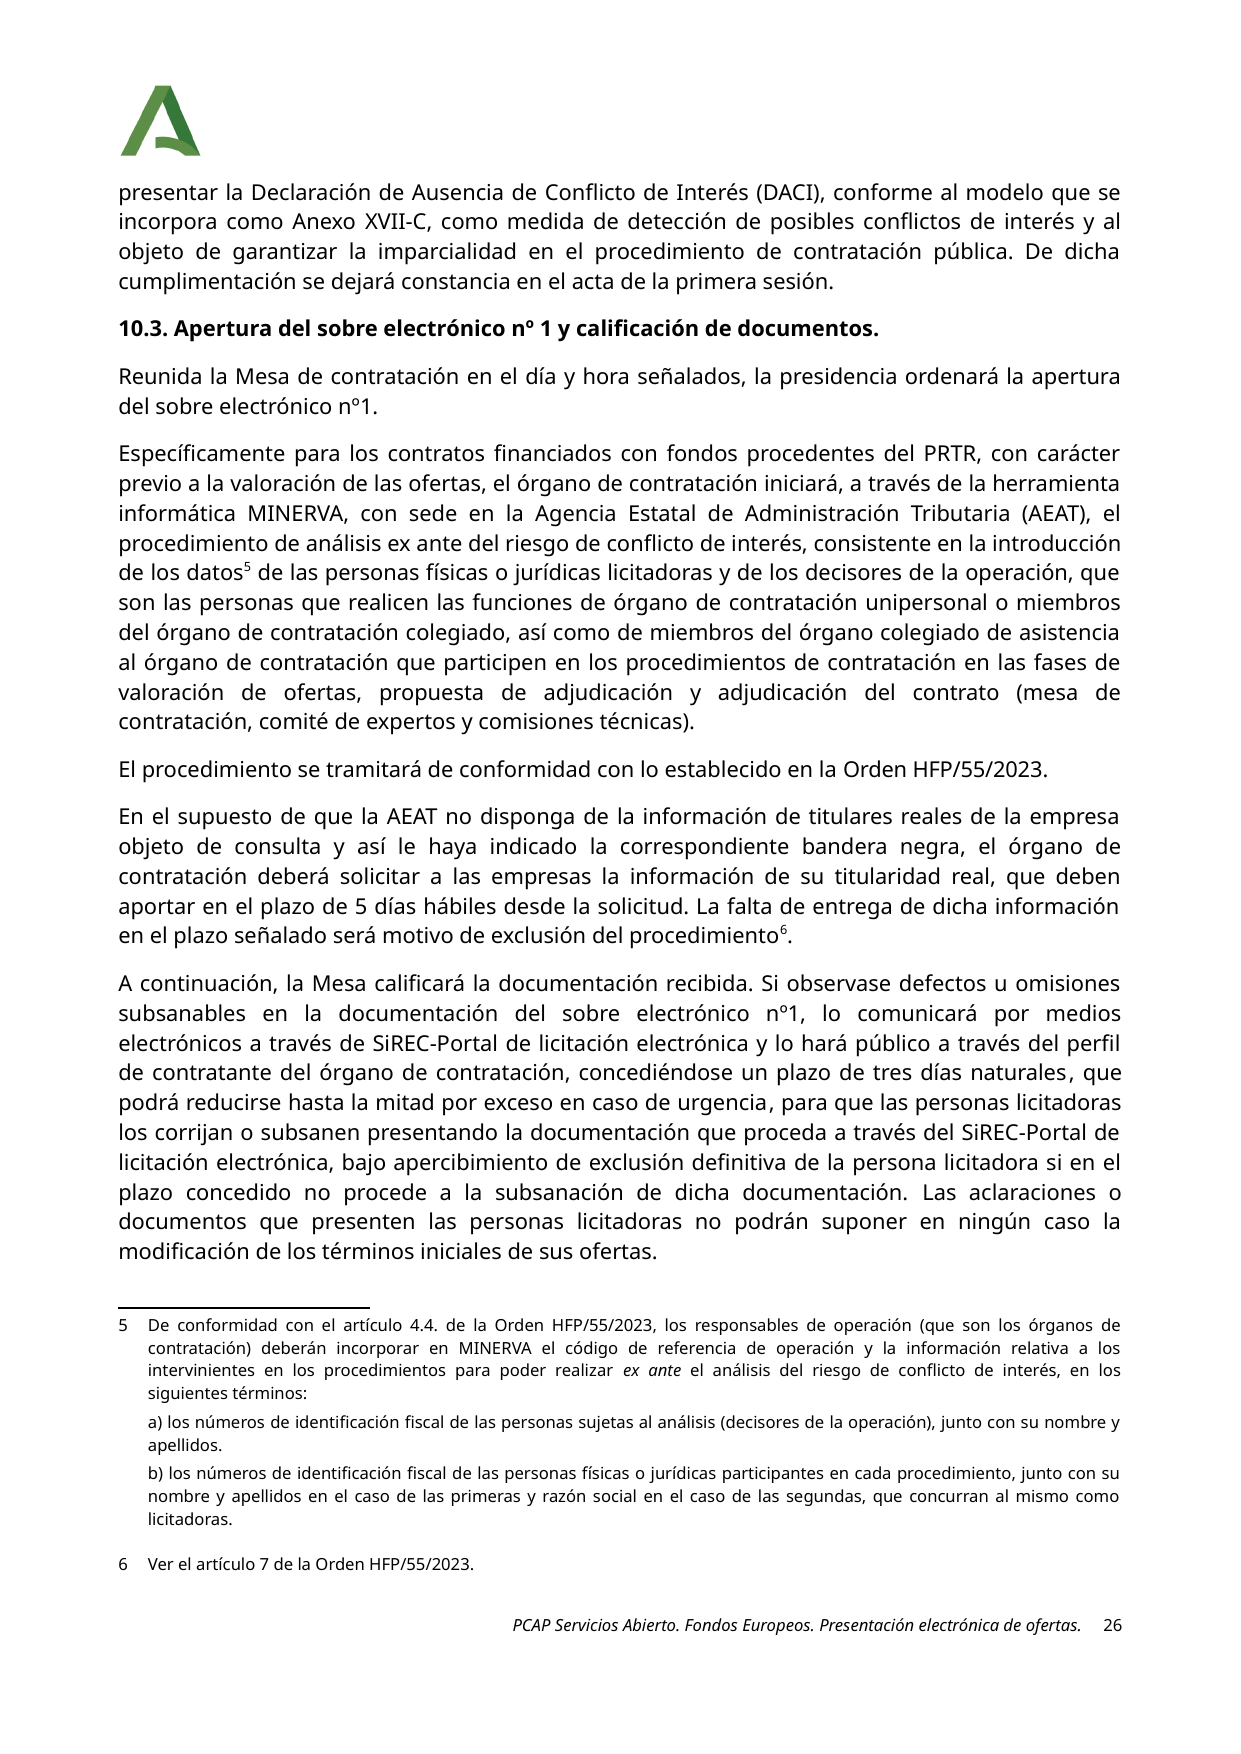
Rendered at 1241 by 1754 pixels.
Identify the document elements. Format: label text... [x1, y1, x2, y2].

picture [116, 81, 205, 160]
text b) los números de identificación fiscal de las personas físicas o jurídicas participantes en cada procedimiento, junto con su nombre y apellidos en el caso de las primeras y razón social en el caso de las segundas, que concurran al mismo como licitadoras. [148, 1462, 1122, 1530]
text Reunida la Mesa de contratación en el día y hora señalados, la presidencia ordenará la apertura del sobre electrónico nº1. [118, 361, 1122, 421]
text El procedimiento se tramitará de conformidad con lo establecido en la Orden HFP/55/2023. [118, 754, 1122, 784]
text En el supuesto de que la AEAT no disponga de la información de titulares reales de la empresa objeto de consulta y así le haya indicado la correspondiente bandera negra, el órgano de contratación deberá solicitar a las empresas la información de su titularidad real, que deben aportar en el plazo de 5 días hábiles desde la solicitud. La falta de entrega de dicha información en el plazo señalado será motivo de exclusión del procedimiento. [118, 801, 1122, 950]
text Ver el artículo 7 de la Orden HFP/55/2023. [118, 1553, 1122, 1575]
subtitle 10.3. Apertura del sobre electrónico nº 1 y calificación de documentos. [118, 313, 1122, 343]
text A continuación, la Mesa calificará la documentación recibida. Si observase defectos u omisiones subsanables en la documentación del sobre electrónico nº1, lo comunicará por medios electrónicos a través de SiREC-Portal de licitación electrónica y lo hará público a través del perfil de contratante del órgano de contratación, concediéndose un plazo de tres días naturales, que podrá reducirse hasta la mitad por exceso en caso de urgencia, para que las personas licitadoras los corrijan o subsanen presentando la documentación que proceda a través del SiREC-Portal de licitación electrónica, bajo apercibimiento de exclusión definitiva de la persona licitadora si en el plazo concedido no procede a la subsanación de dicha documentación. Las aclaraciones o documentos que presenten las personas licitadoras no podrán suponer en ningún caso la modificación de los términos iniciales de sus ofertas. [118, 968, 1122, 1266]
text Específicamente para los contratos financiados con fondos procedentes del PRTR, con carácter previo a la valoración de las ofertas, el órgano de contratación iniciará, a través de la herramienta informática MINERVA, con sede en la Agencia Estatal de Administración Tributaria (AEAT), el procedimiento de análisis ex ante del riesgo de conflicto de interés, consistente en la introducción de los datos de las personas físicas o jurídicas licitadoras y de los decisores de la operación, que son las personas que realicen las funciones de órgano de contratación unipersonal o miembros del órgano de contratación colegiado, así como de miembros del órgano colegiado de asistencia al órgano de contratación que participen en los procedimientos de contratación en las fases de valoración de ofertas, propuesta de adjudicación y adjudicación del contrato (mesa de contratación, comité de expertos y comisiones técnicas). [118, 438, 1122, 736]
text De conformidad con el artículo 4.4. de la Orden HFP/55/2023, los responsables de operación (que son los órganos de contratación) deberán incorporar en MINERVA el código de referencia de operación y la información relativa a los intervinientes en los procedimientos para poder realizar ex ante el análisis del riesgo de conflicto de interés, en los siguientes términos: [118, 1314, 1122, 1404]
text a) los números de identificación fiscal de las personas sujetas al análisis (decisores de la operación), junto con su nombre y apellidos. [148, 1410, 1122, 1456]
text presentar la Declaración de Ausencia de Conflicto de Interés (DACI), conforme al modelo que se incorpora como Anexo XVII-C, como medida de detección de posibles conflictos de interés y al objeto de garantizar la imparcialidad en el procedimiento de contratación pública. De dicha cumplimentación se dejará constancia en el acta de la primera sesión. [118, 177, 1122, 296]
